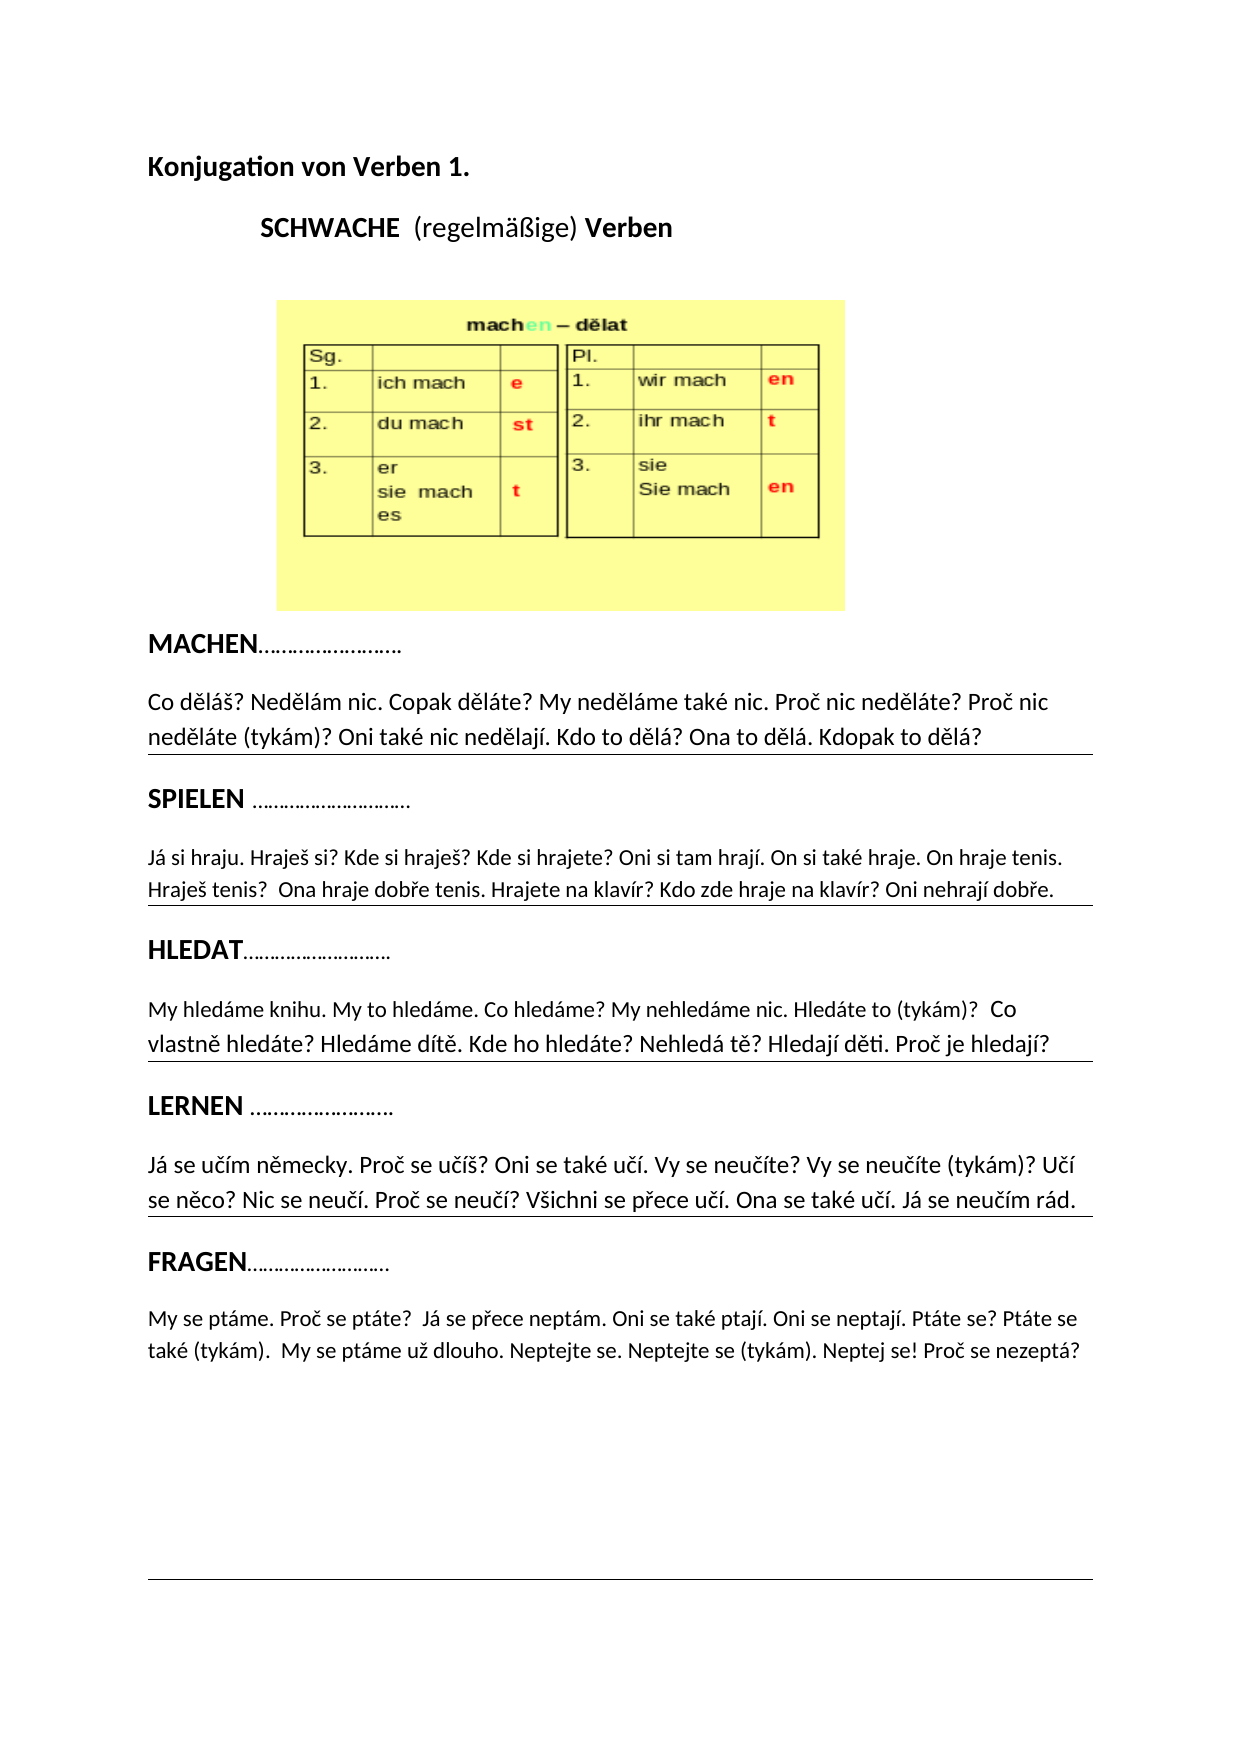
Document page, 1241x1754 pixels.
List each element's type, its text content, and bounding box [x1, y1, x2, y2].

text HLEDAT………………………. [148, 931, 1093, 967]
text MACHEN……………………. [148, 625, 1093, 660]
text LERNEN ……………………. [148, 1087, 1093, 1123]
text SCHWACHE (regelmäßige) Verben [260, 209, 1093, 245]
text Já si hraju. Hraješ si? Kde si hraješ? Kde si hrajete? Oni si tam hrají. On si také hraje. On hraje tenis. Hraješ tenis? Ona hraje dobře tenis. Hrajete na klavír? Kdo zde hraje na klavír? Oni nehrají dobře. [148, 843, 1093, 905]
text Co děláš? Nedělám nic. Copak děláte? My neděláme také nic. Proč nic neděláte? Proč nic neděláte (tykám)? Oni také nic nedělají. Kdo to dělá? Ona to dělá. Kdopak to dělá? [148, 686, 1093, 754]
text SPIELEN ………………………… [148, 780, 1093, 816]
text Já se učím německy. Proč se učíš? Oni se také učí. Vy se neučíte? Vy se neučíte (tykám)? Učí se něco? Nic se neučí. Proč se neučí? Všichni se přece učí. Ona se také učí. Já se neučím rád. [148, 1149, 1093, 1216]
text Konjugation von Verben 1. [148, 148, 1093, 183]
text FRAGEN……………………… [148, 1243, 1093, 1278]
text My se ptáme. Proč se ptáte? Já se přece neptám. Oni se také ptají. Oni se neptají. Ptáte se? Ptáte se také (tykám). My se ptáme už dlouho. Neptejte se. Neptejte se (tykám). Neptej se! Proč se nezeptá? [148, 1304, 1093, 1365]
text My hledáme knihu. My to hledáme. Co hledáme? My nehledáme nic. Hledáte to (tykám)? Co vlastně hledáte? Hledáme dítě. Kde ho hledáte? Nehledá tě? Hledají děti. Proč je hledají? [148, 993, 1093, 1061]
